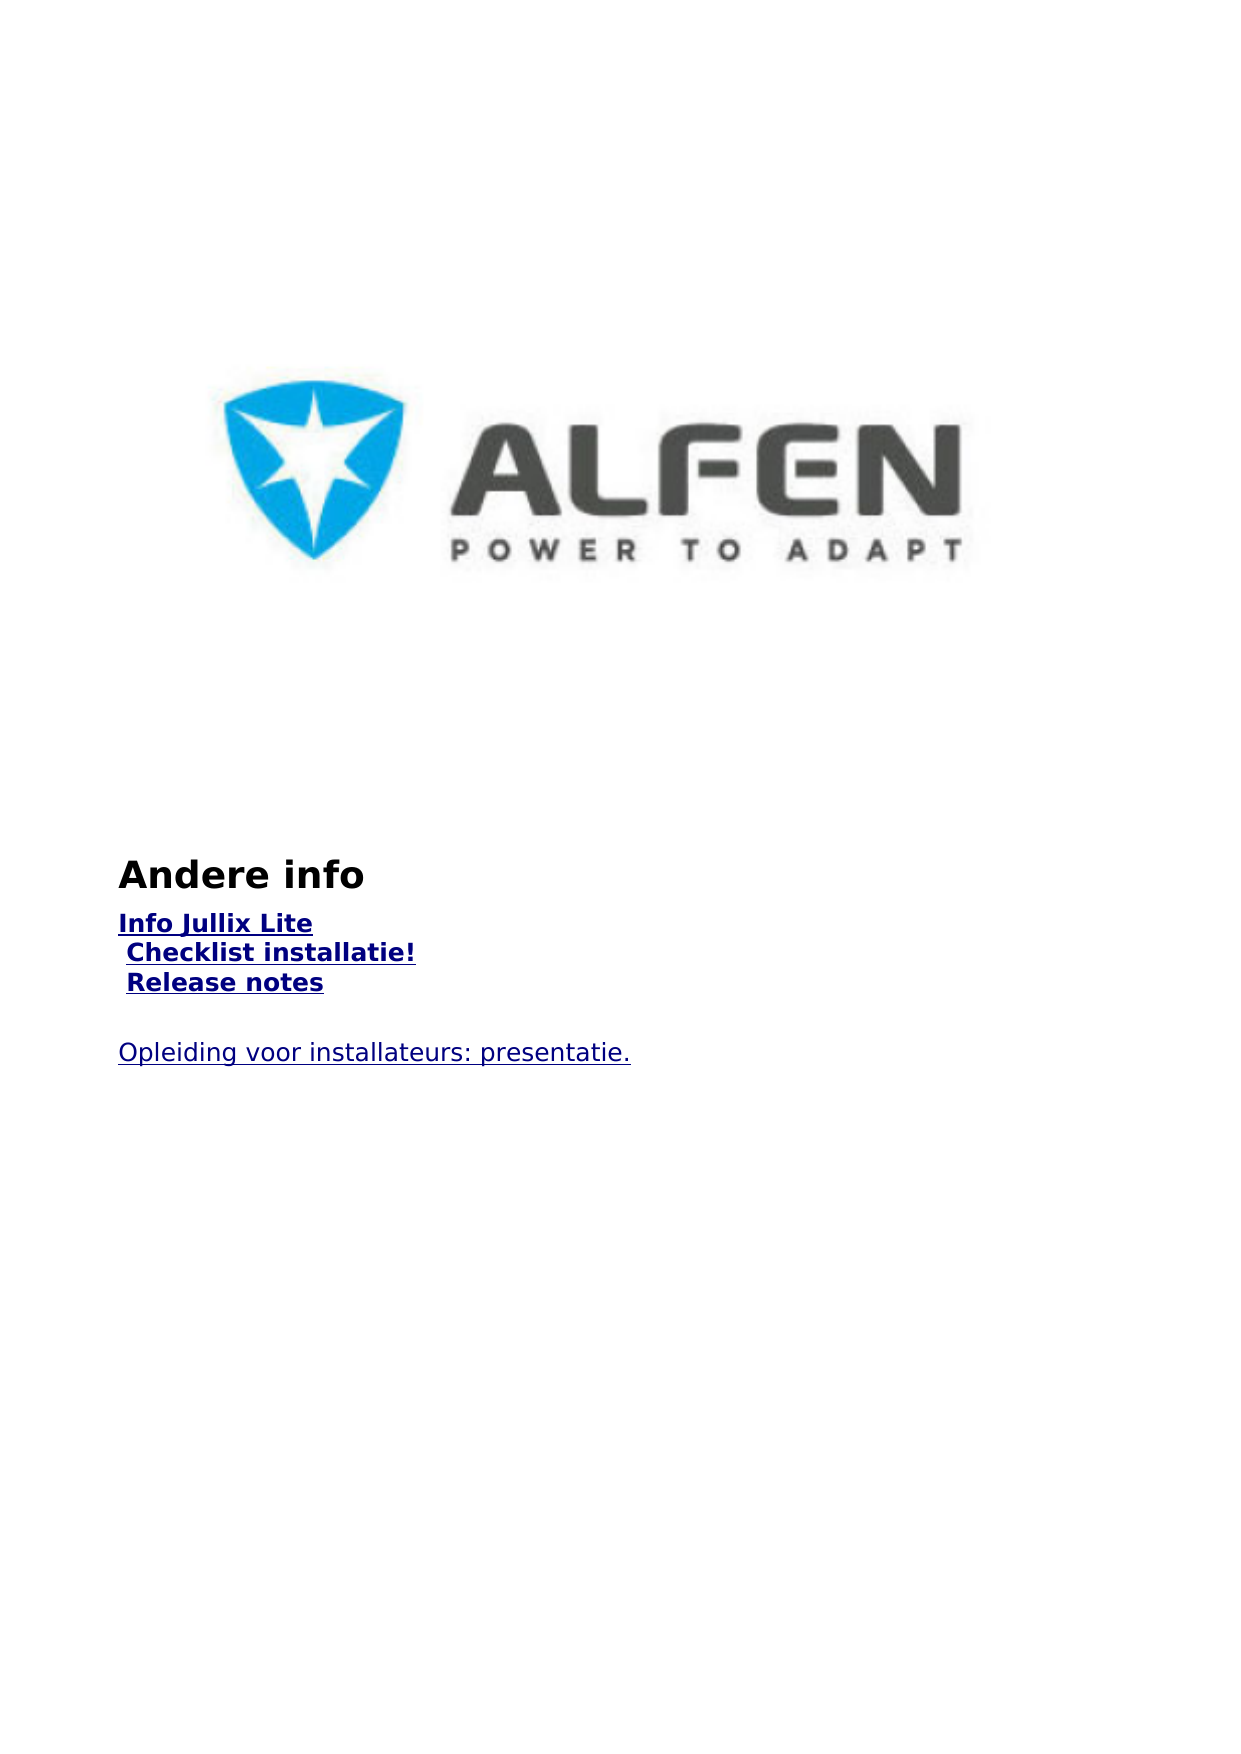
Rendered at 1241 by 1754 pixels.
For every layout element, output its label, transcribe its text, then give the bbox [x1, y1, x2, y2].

picture [118, 118, 1123, 787]
subtitle Andere info [118, 853, 1122, 897]
text Opleiding voor installateurs: presentatie. [118, 1039, 1122, 1068]
text Info Jullix Lite Checklist installatie! Release notes [118, 909, 1122, 1026]
text [118, 787, 1122, 816]
